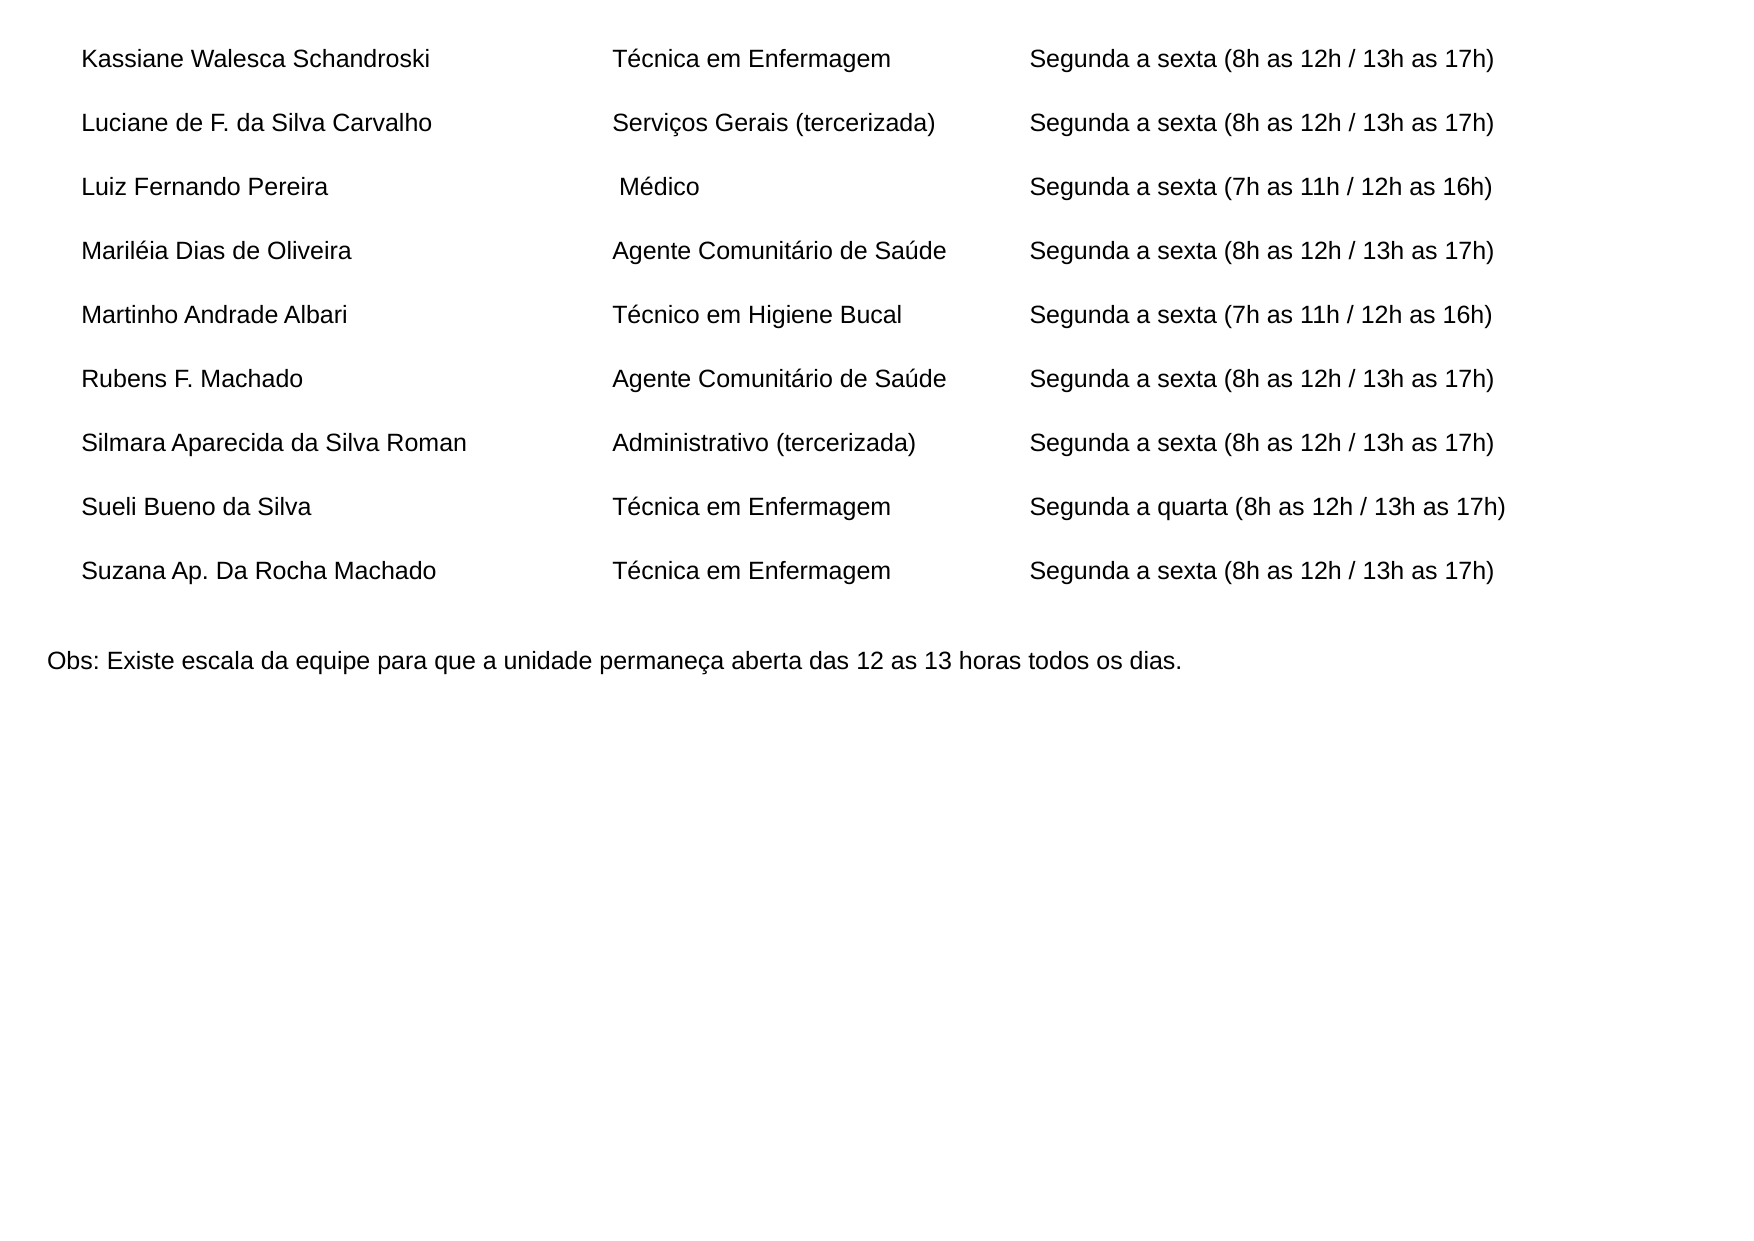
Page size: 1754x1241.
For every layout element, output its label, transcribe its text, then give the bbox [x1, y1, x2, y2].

table_cell Agente Comunitário de Saúde [609, 233, 1026, 297]
table_cell Segunda a sexta (8h as 12h / 13h as 17h) [1026, 425, 1680, 489]
table_cell Segunda a sexta (8h as 12h / 13h as 17h) [1026, 553, 1680, 617]
table_cell Kassiane Walesca Schandroski [78, 41, 609, 105]
table_cell Silmara Aparecida da Silva Roman [78, 425, 609, 489]
table_cell Técnica em Enfermagem [609, 553, 1026, 617]
table_cell Luiz Fernando Pereira [78, 169, 609, 233]
table_cell Agente Comunitário de Saúde [609, 361, 1026, 425]
table_cell Técnica em Enfermagem [609, 41, 1026, 105]
table_cell Segunda a sexta (8h as 12h / 13h as 17h) [1026, 233, 1680, 297]
table_cell Suzana Ap. Da Rocha Machado [78, 553, 609, 617]
table_cell Médico [609, 169, 1026, 233]
table_cell Técnica em Enfermagem [609, 489, 1026, 553]
table_cell Segunda a quarta (8h as 12h / 13h as 17h) [1026, 489, 1680, 553]
table_cell Administrativo (tercerizada) [609, 425, 1026, 489]
table_cell Mariléia Dias de Oliveira [78, 233, 609, 297]
table_cell Segunda a sexta (7h as 11h / 12h as 16h) [1026, 297, 1680, 361]
table_cell Segunda a sexta (8h as 12h / 13h as 17h) [1026, 105, 1680, 169]
table_cell Segunda a sexta (8h as 12h / 13h as 17h) [1026, 41, 1680, 105]
table_cell Martinho Andrade Albari [78, 297, 609, 361]
table_cell Técnico em Higiene Bucal [609, 297, 1026, 361]
text Obs: Existe escala da equipe para que a unidade permaneça aberta das 12 as 13 horas todos os dias. [47, 646, 1709, 675]
table_cell Segunda a sexta (7h as 11h / 12h as 16h) [1026, 169, 1680, 233]
table_cell Sueli Bueno da Silva [78, 489, 609, 553]
table_cell Segunda a sexta (8h as 12h / 13h as 17h) [1026, 361, 1680, 425]
table_cell Serviços Gerais (tercerizada) [609, 105, 1026, 169]
table_cell Luciane de F. da Silva Carvalho [78, 105, 609, 169]
table_cell Rubens F. Machado [78, 361, 609, 425]
